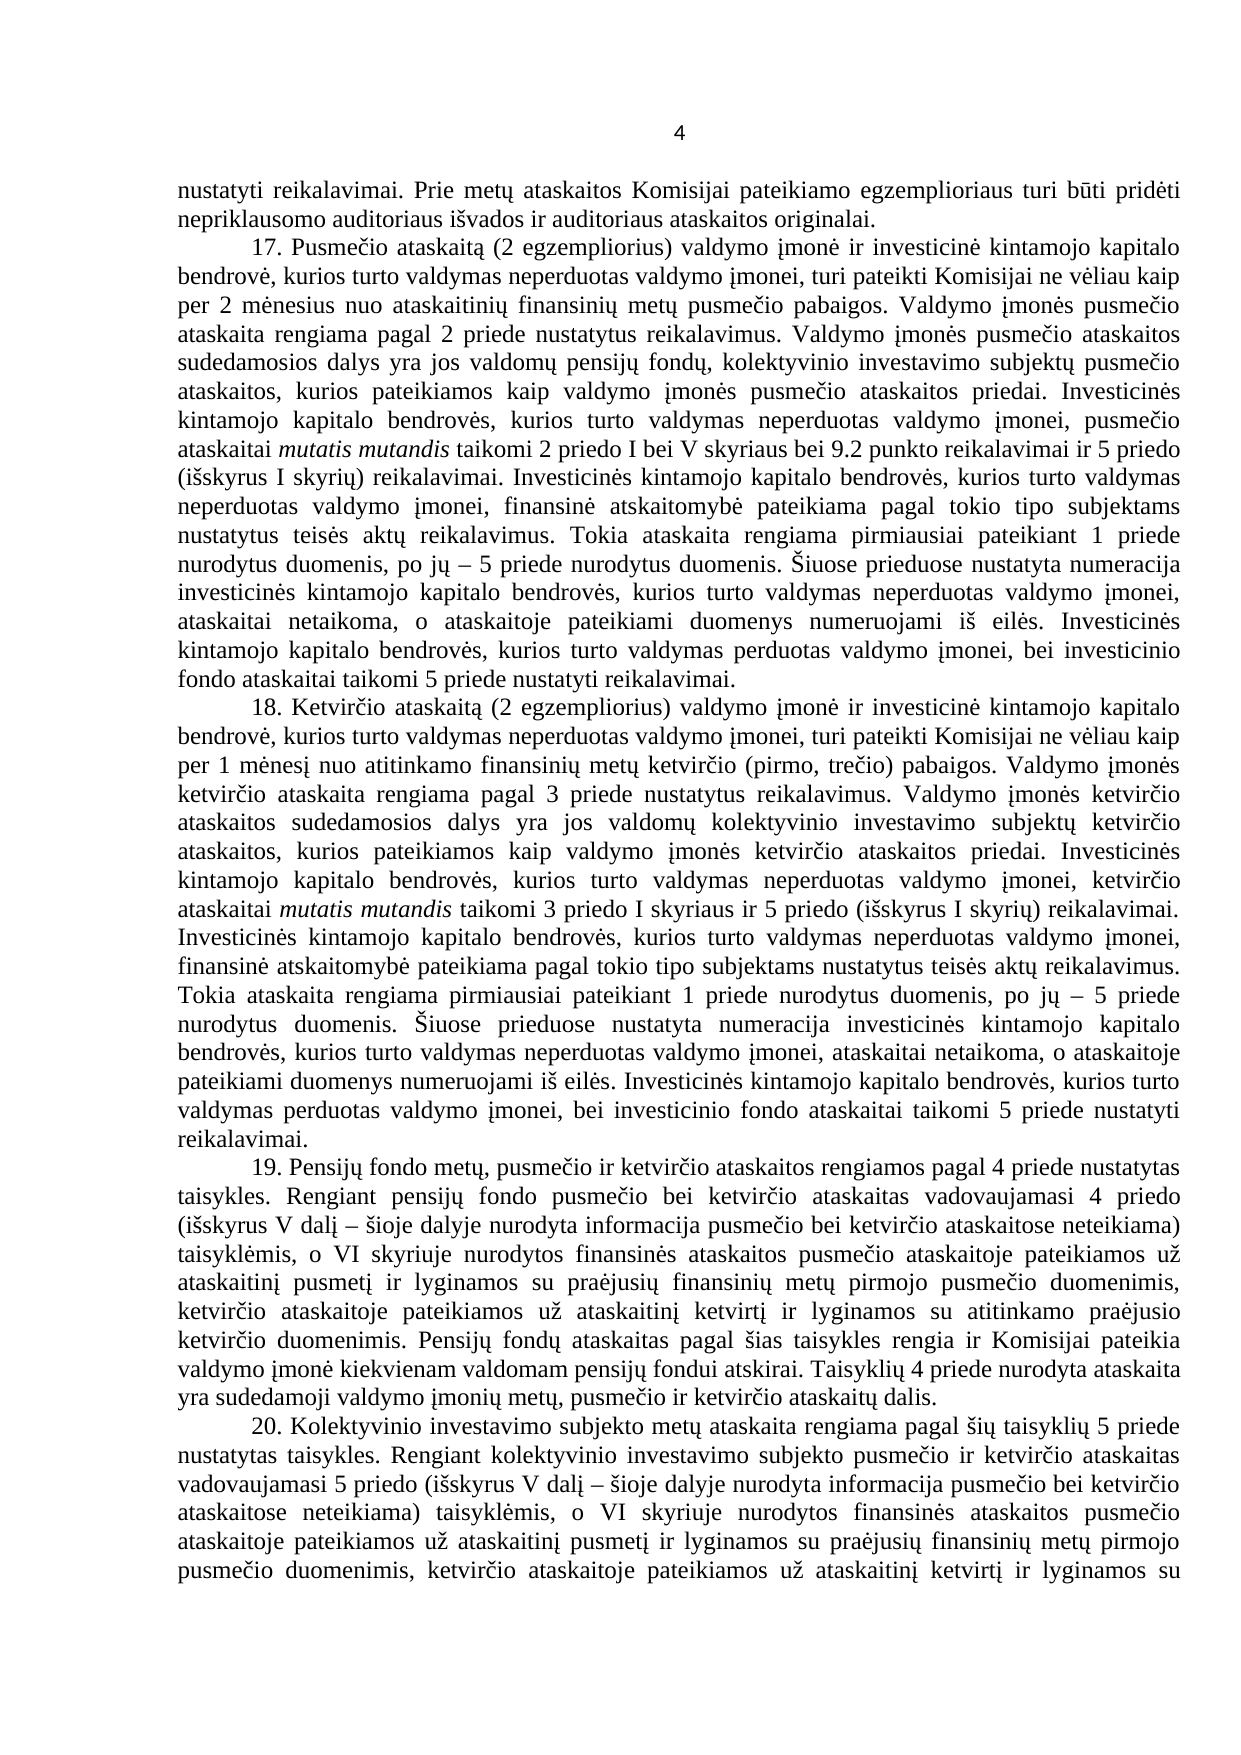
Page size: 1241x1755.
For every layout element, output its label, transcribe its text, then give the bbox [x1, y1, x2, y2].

text 19. Pensijų fondo metų, pusmečio ir ketvirčio ataskaitos rengiamos pagal 4 priede nustatytas taisykles. Rengiant pensijų fondo pusmečio bei ketvirčio ataskaitas vadovaujamasi 4 priedo (išskyrus V dalį – šioje dalyje nurodyta informacija pusmečio bei ketvirčio ataskaitose neteikiama) taisyklėmis, o VI skyriuje nurodytos finansinės ataskaitos pusmečio ataskaitoje pateikiamos už ataskaitinį pusmetį ir lyginamos su praėjusių finansinių metų pirmojo pusmečio duomenimis, ketvirčio ataskaitoje pateikiamos už ataskaitinį ketvirtį ir lyginamos su atitinkamo praėjusio ketvirčio duomenimis. Pensijų fondų ataskaitas pagal šias taisykles rengia ir Komisijai pateikia valdymo įmonė kiekvienam valdomam pensijų fondui atskirai. Taisyklių 4 priede nurodyta ataskaita yra sudedamoji valdymo įmonių metų, pusmečio ir ketvirčio ataskaitų dalis. [177, 1152, 1181, 1411]
text 20. Kolektyvinio investavimo subjekto metų ataskaita rengiama pagal šių taisyklių 5 priede nustatytas taisykles. Rengiant kolektyvinio investavimo subjekto pusmečio ir ketvirčio ataskaitas vadovaujamasi 5 priedo (išskyrus V dalį – šioje dalyje nurodyta informacija pusmečio bei ketvirčio ataskaitose neteikiama) taisyklėmis, o VI skyriuje nurodytos finansinės ataskaitos pusmečio ataskaitoje pateikiamos už ataskaitinį pusmetį ir lyginamos su praėjusių finansinių metų pirmojo pusmečio duomenimis, ketvirčio ataskaitoje pateikiamos už ataskaitinį ketvirtį ir lyginamos su [177, 1411, 1181, 1584]
text 17. Pusmečio ataskaitą (2 egzempliorius) valdymo įmonė ir investicinė kintamojo kapitalo bendrovė, kurios turto valdymas neperduotas valdymo įmonei, turi pateikti Komisijai ne vėliau kaip per 2 mėnesius nuo ataskaitinių finansinių metų pusmečio pabaigos. Valdymo įmonės pusmečio ataskaita rengiama pagal 2 priede nustatytus reikalavimus. Valdymo įmonės pusmečio ataskaitos sudedamosios dalys yra jos valdomų pensijų fondų, kolektyvinio investavimo subjektų pusmečio ataskaitos, kurios pateikiamos kaip valdymo įmonės pusmečio ataskaitos priedai. Investicinės kintamojo kapitalo bendrovės, kurios turto valdymas neperduotas valdymo įmonei, pusmečio ataskaitai mutatis mutandis taikomi 2 priedo I bei V skyriaus bei 9.2 punkto reikalavimai ir 5 priedo (išskyrus I skyrių) reikalavimai. Investicinės kintamojo kapitalo bendrovės, kurios turto valdymas neperduotas valdymo įmonei, finansinė atskaitomybė pateikiama pagal tokio tipo subjektams nustatytus teisės aktų reikalavimus. Tokia ataskaita rengiama pirmiausiai pateikiant 1 priede nurodytus duomenis, po jų – 5 priede nurodytus duomenis. Šiuose prieduose nustatyta numeracija investicinės kintamojo kapitalo bendrovės, kurios turto valdymas neperduotas valdymo įmonei, ataskaitai netaikoma, o ataskaitoje pateikiami duomenys numeruojami iš eilės. Investicinės kintamojo kapitalo bendrovės, kurios turto valdymas perduotas valdymo įmonei, bei investicinio fondo ataskaitai taikomi 5 priede nustatyti reikalavimai. [177, 232, 1181, 692]
text nustatyti reikalavimai. Prie metų ataskaitos Komisijai pateikiamo egzemplioriaus turi būti pridėti nepriklausomo auditoriaus išvados ir auditoriaus ataskaitos originalai. [177, 175, 1181, 232]
text 18. Ketvirčio ataskaitą (2 egzempliorius) valdymo įmonė ir investicinė kintamojo kapitalo bendrovė, kurios turto valdymas neperduotas valdymo įmonei, turi pateikti Komisijai ne vėliau kaip per 1 mėnesį nuo atitinkamo finansinių metų ketvirčio (pirmo, trečio) pabaigos. Valdymo įmonės ketvirčio ataskaita rengiama pagal 3 priede nustatytus reikalavimus. Valdymo įmonės ketvirčio ataskaitos sudedamosios dalys yra jos valdomų kolektyvinio investavimo subjektų ketvirčio ataskaitos, kurios pateikiamos kaip valdymo įmonės ketvirčio ataskaitos priedai. Investicinės kintamojo kapitalo bendrovės, kurios turto valdymas neperduotas valdymo įmonei, ketvirčio ataskaitai mutatis mutandis taikomi 3 priedo I skyriaus ir 5 priedo (išskyrus I skyrių) reikalavimai. Investicinės kintamojo kapitalo bendrovės, kurios turto valdymas neperduotas valdymo įmonei, finansinė atskaitomybė pateikiama pagal tokio tipo subjektams nustatytus teisės aktų reikalavimus. Tokia ataskaita rengiama pirmiausiai pateikiant 1 priede nurodytus duomenis, po jų – 5 priede nurodytus duomenis. Šiuose prieduose nustatyta numeracija investicinės kintamojo kapitalo bendrovės, kurios turto valdymas neperduotas valdymo įmonei, ataskaitai netaikoma, o ataskaitoje pateikiami duomenys numeruojami iš eilės. Investicinės kintamojo kapitalo bendrovės, kurios turto valdymas perduotas valdymo įmonei, bei investicinio fondo ataskaitai taikomi 5 priede nustatyti reikalavimai. [177, 692, 1181, 1152]
